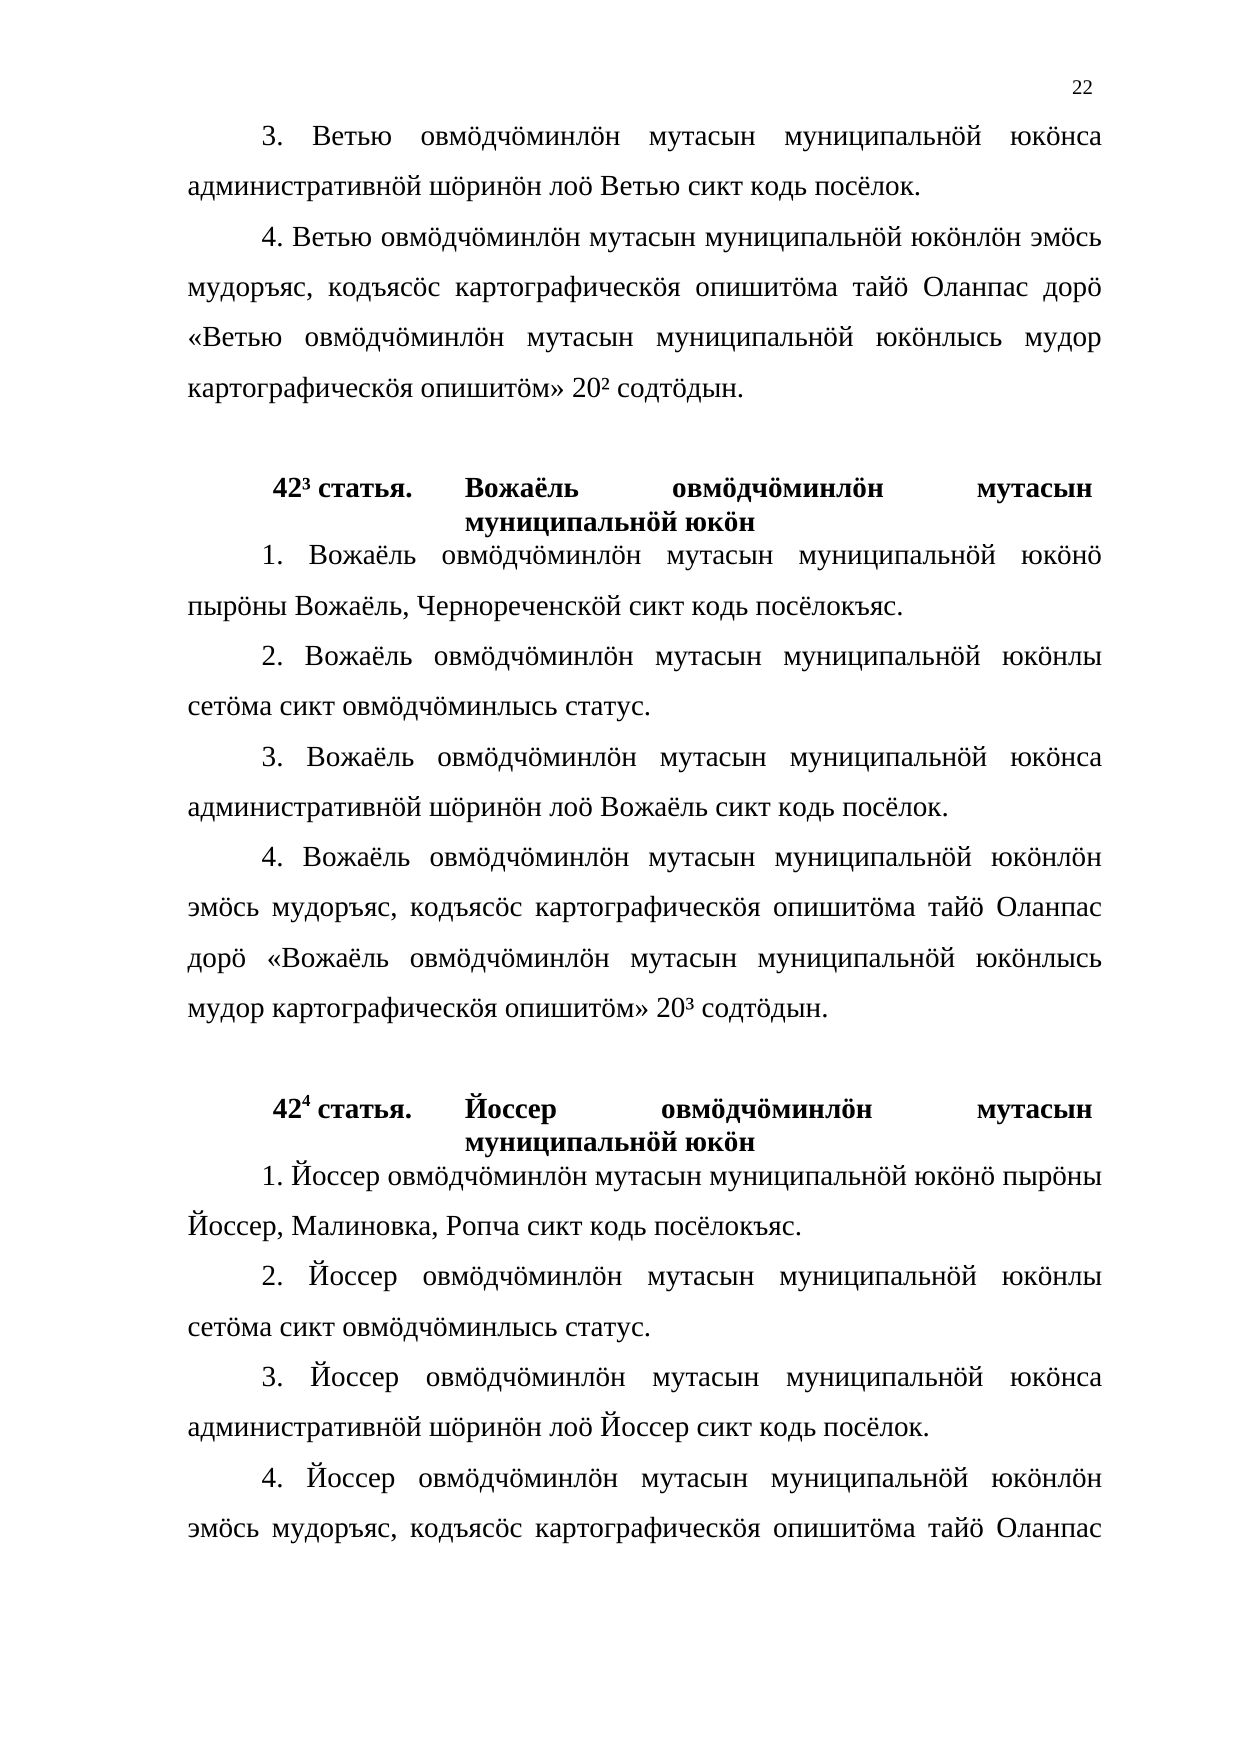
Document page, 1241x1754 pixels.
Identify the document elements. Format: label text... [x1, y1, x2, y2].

table_header Йоссер овмöдчöминлöн мутасын муниципальнöй юкöн [453, 1091, 1104, 1158]
text 1. Йоссер овмöдчöминлöн мутасын муниципальнöй юкöнö пырöны Йоссер, Малиновка, Ропча сикт кодь посёлокъяс. [187, 1158, 1103, 1242]
text 4. Вожаёль овмöдчöминлöн мутасын муниципальнöй юкöнлöн эмöсь мудоръяс, кодъясöс картографическöя опишитöма тайö Оланпас дорö «Вожаёль овмöдчöминлöн мутасын муниципальнöй юкöнлысь мудор картографическöя опишитöм» 20³ содтöдын. [187, 839, 1103, 1024]
text 1. Вожаёль овмöдчöминлöн мутасын муниципальнöй юкöнö пырöны Вожаёль, Чернореченскöй сикт кодь посёлокъяс. [187, 537, 1103, 621]
table_header 42³ статья. [261, 470, 453, 537]
text 3. Йоссер овмöдчöминлöн мутасын муниципальнöй юкöнса административнöй шöринöн лоö Йоссер сикт кодь посёлок. [187, 1359, 1103, 1443]
table_header 424 статья. [261, 1091, 453, 1158]
text 3. Вожаёль овмöдчöминлöн мутасын муниципальнöй юкöнса административнöй шöринöн лоö Вожаёль сикт кодь посёлок. [187, 739, 1103, 822]
text 2. Вожаёль овмöдчöминлöн мутасын муниципальнöй юкöнлы сетöма сикт овмöдчöминлысь статус. [187, 638, 1103, 722]
text 2. Йоссер овмöдчöминлöн мутасын муниципальнöй юкöнлы сетöма сикт овмöдчöминлысь статус. [187, 1258, 1103, 1342]
text 4. Ветью овмöдчöминлöн мутасын муниципальнöй юкöнлöн эмöсь мудоръяс, кодъясöс картографическöя опишитöма тайö Оланпас дорö «Ветью овмöдчöминлöн мутасын муниципальнöй юкöнлысь мудор картографическöя опишитöм» 20² содтöдын. [187, 219, 1103, 403]
text 4. Йоссер овмöдчöминлöн мутасын муниципальнöй юкöнлöн эмöсь мудоръяс, кодъясöс картографическöя опишитöма тайö Оланпас [187, 1460, 1103, 1544]
table_header Вожаёль овмöдчöминлöн мутасын муниципальнöй юкöн [453, 470, 1104, 537]
text 3. Ветью овмöдчöминлöн мутасын муниципальнöй юкöнса административнöй шöринöн лоö Ветью сикт кодь посёлок. [187, 118, 1103, 202]
